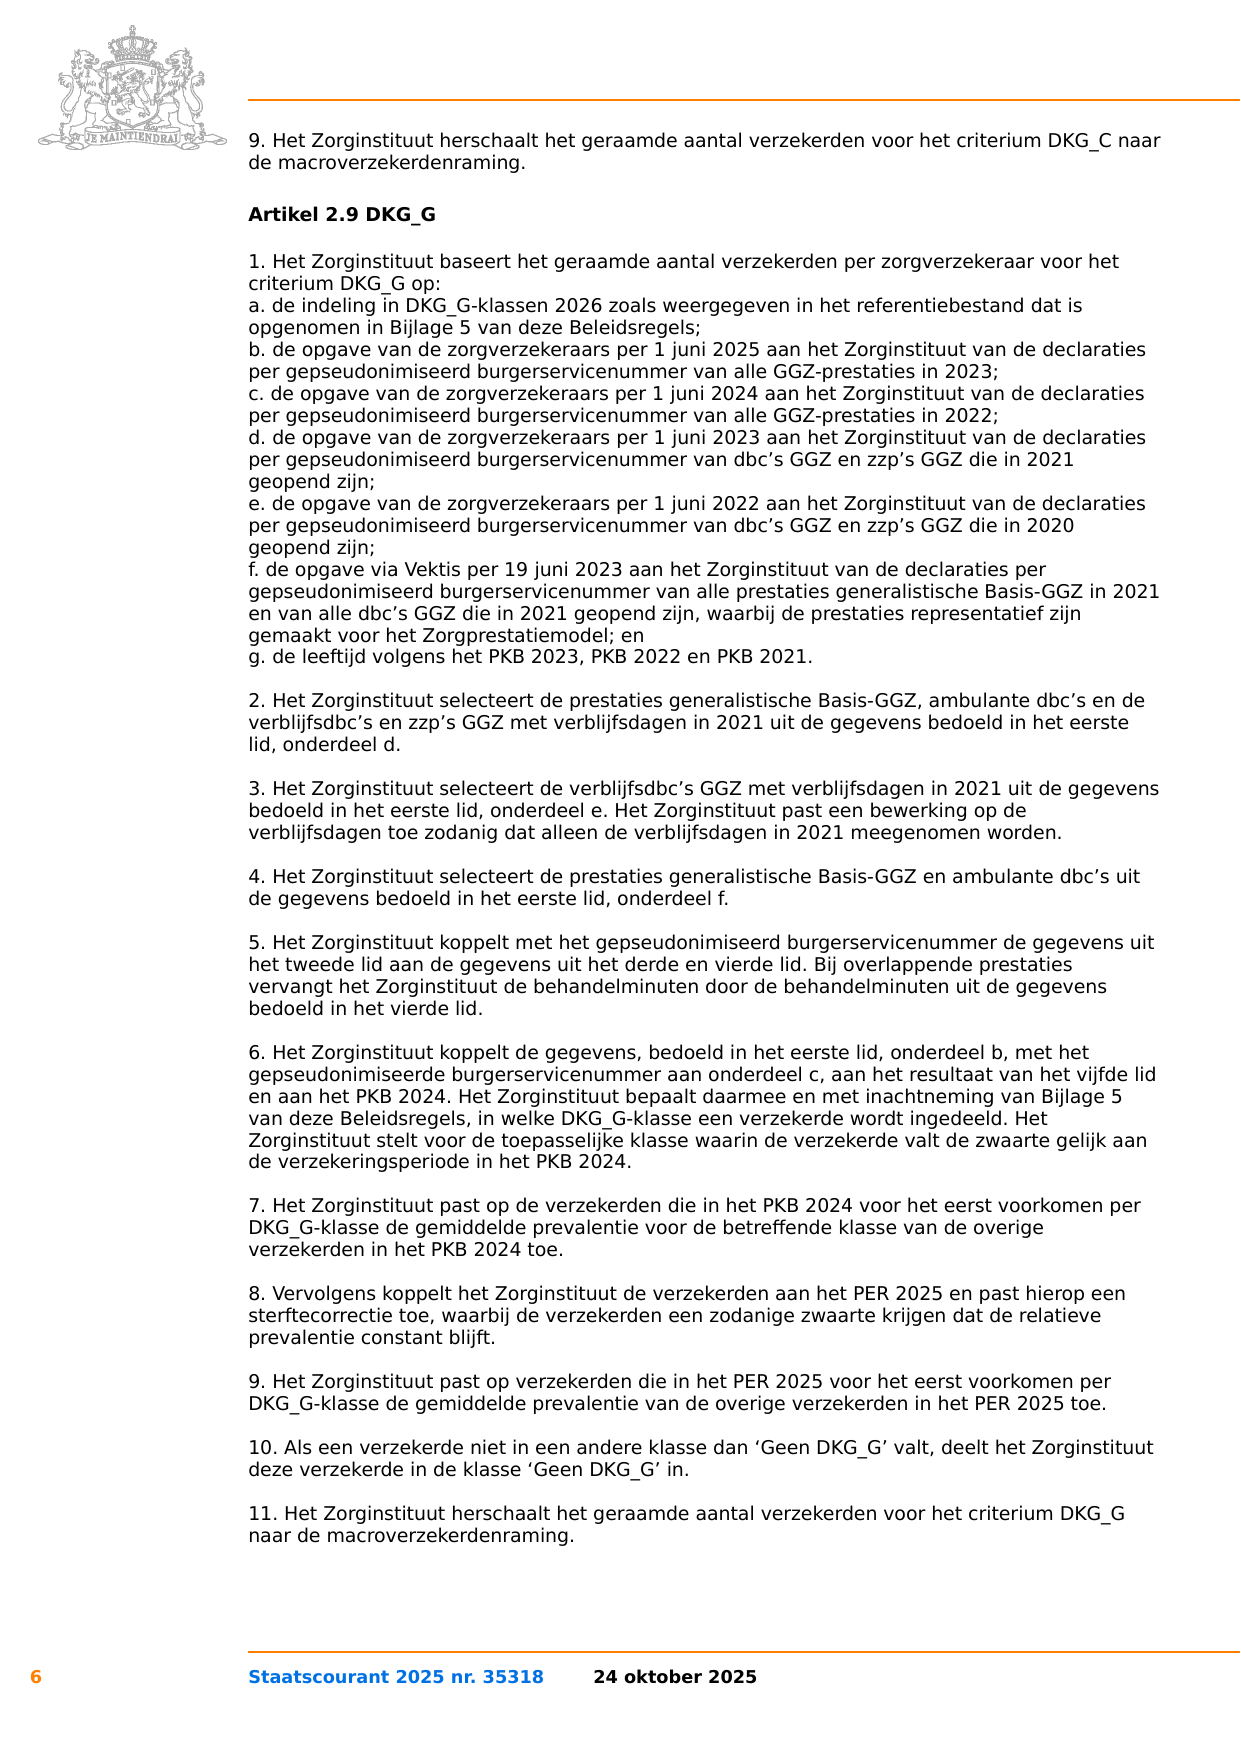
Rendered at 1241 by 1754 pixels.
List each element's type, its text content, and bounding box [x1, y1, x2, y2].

text 9. Het Zorginstituut herschaalt het geraamde aantal verzekerden voor het criterium DKG_C naar de macroverzekerdenraming. [248, 130, 1163, 174]
text c. de opgave van de zorgverzekeraars per 1 juni 2024 aan het Zorginstituut van de declaraties per gepseudonimiseerd burgerservicenummer van alle GGZ-prestaties in 2022; [248, 383, 1163, 427]
text 11. Het Zorginstituut herschaalt het geraamde aantal verzekerden voor het criterium DKG_G naar de macroverzekerdenraming. [248, 1503, 1163, 1547]
text 7. Het Zorginstituut past op de verzekerden die in het PKB 2024 voor het eerst voorkomen per DKG_G-klasse de gemiddelde prevalentie voor de betreffende klasse van de overige verzekerden in het PKB 2024 toe. [248, 1195, 1163, 1261]
subtitle Artikel 2.9 DKG_G [248, 204, 1163, 226]
text g. de leeftijd volgens het PKB 2023, PKB 2022 en PKB 2021. [248, 646, 1163, 668]
text 5. Het Zorginstituut koppelt met het gepseudonimiseerd burgerservicenummer de gegevens uit het tweede lid aan de gegevens uit het derde en vierde lid. Bij overlappende prestaties vervangt het Zorginstituut de behandelminuten door de behandelminuten uit de gegevens bedoeld in het vierde lid. [248, 932, 1163, 1020]
picture [38, 25, 227, 150]
text f. de opgave via Vektis per 19 juni 2023 aan het Zorginstituut van de declaraties per gepseudonimiseerd burgerservicenummer van alle prestaties generalistische Basis-GGZ in 2021 en van alle dbc’s GGZ die in 2021 geopend zijn, waarbij de prestaties representatief zijn gemaakt voor het Zorgprestatiemodel; en [248, 558, 1163, 646]
text 4. Het Zorginstituut selecteert de prestaties generalistische Basis-GGZ en ambulante dbc’s uit de gegevens bedoeld in het eerste lid, onderdeel f. [248, 866, 1163, 910]
text 3. Het Zorginstituut selecteert de verblijfsdbc’s GGZ met verblijfsdagen in 2021 uit de gegevens bedoeld in het eerste lid, onderdeel e. Het Zorginstituut past een bewerking op de verblijfsdagen toe zodanig dat alleen de verblijfsdagen in 2021 meegenomen worden. [248, 778, 1163, 844]
text 8. Vervolgens koppelt het Zorginstituut de verzekerden aan het PER 2025 en past hierop een sterftecorrectie toe, waarbij de verzekerden een zodanige zwaarte krijgen dat de relatieve prevalentie constant blijft. [248, 1283, 1163, 1349]
text 1. Het Zorginstituut baseert het geraamde aantal verzekerden per zorgverzekeraar voor het criterium DKG_G op: [248, 251, 1163, 295]
text a. de indeling in DKG_G-klassen 2026 zoals weergegeven in het referentiebestand dat is opgenomen in Bijlage 5 van deze Beleidsregels; [248, 295, 1163, 339]
text e. de opgave van de zorgverzekeraars per 1 juni 2022 aan het Zorginstituut van de declaraties per gepseudonimiseerd burgerservicenummer van dbc’s GGZ en zzp’s GGZ die in 2020 geopend zijn; [248, 493, 1163, 558]
text 10. Als een verzekerde niet in een andere klasse dan ‘Geen DKG_G’ valt, deelt het Zorginstituut deze verzekerde in de klasse ‘Geen DKG_G’ in. [248, 1437, 1163, 1481]
text 2. Het Zorginstituut selecteert de prestaties generalistische Basis-GGZ, ambulante dbc’s en de verblijfsdbc’s en zzp’s GGZ met verblijfsdagen in 2021 uit de gegevens bedoeld in het eerste lid, onderdeel d. [248, 690, 1163, 756]
text b. de opgave van de zorgverzekeraars per 1 juni 2025 aan het Zorginstituut van de declaraties per gepseudonimiseerd burgerservicenummer van alle GGZ-prestaties in 2023; [248, 339, 1163, 383]
text d. de opgave van de zorgverzekeraars per 1 juni 2023 aan het Zorginstituut van de declaraties per gepseudonimiseerd burgerservicenummer van dbc’s GGZ en zzp’s GGZ die in 2021 geopend zijn; [248, 427, 1163, 493]
text 6. Het Zorginstituut koppelt de gegevens, bedoeld in het eerste lid, onderdeel b, met het gepseudonimiseerde burgerservicenummer aan onderdeel c, aan het resultaat van het vijfde lid en aan het PKB 2024. Het Zorginstituut bepaalt daarmee en met inachtneming van Bijlage 5 van deze Beleidsregels, in welke DKG_G-klasse een verzekerde wordt ingedeeld. Het Zorginstituut stelt voor de toepasselijke klasse waarin de verzekerde valt de zwaarte gelijk aan de verzekeringsperiode in het PKB 2024. [248, 1042, 1163, 1173]
text 9. Het Zorginstituut past op verzekerden die in het PER 2025 voor het eerst voorkomen per DKG_G-klasse de gemiddelde prevalentie van de overige verzekerden in het PER 2025 toe. [248, 1371, 1163, 1415]
